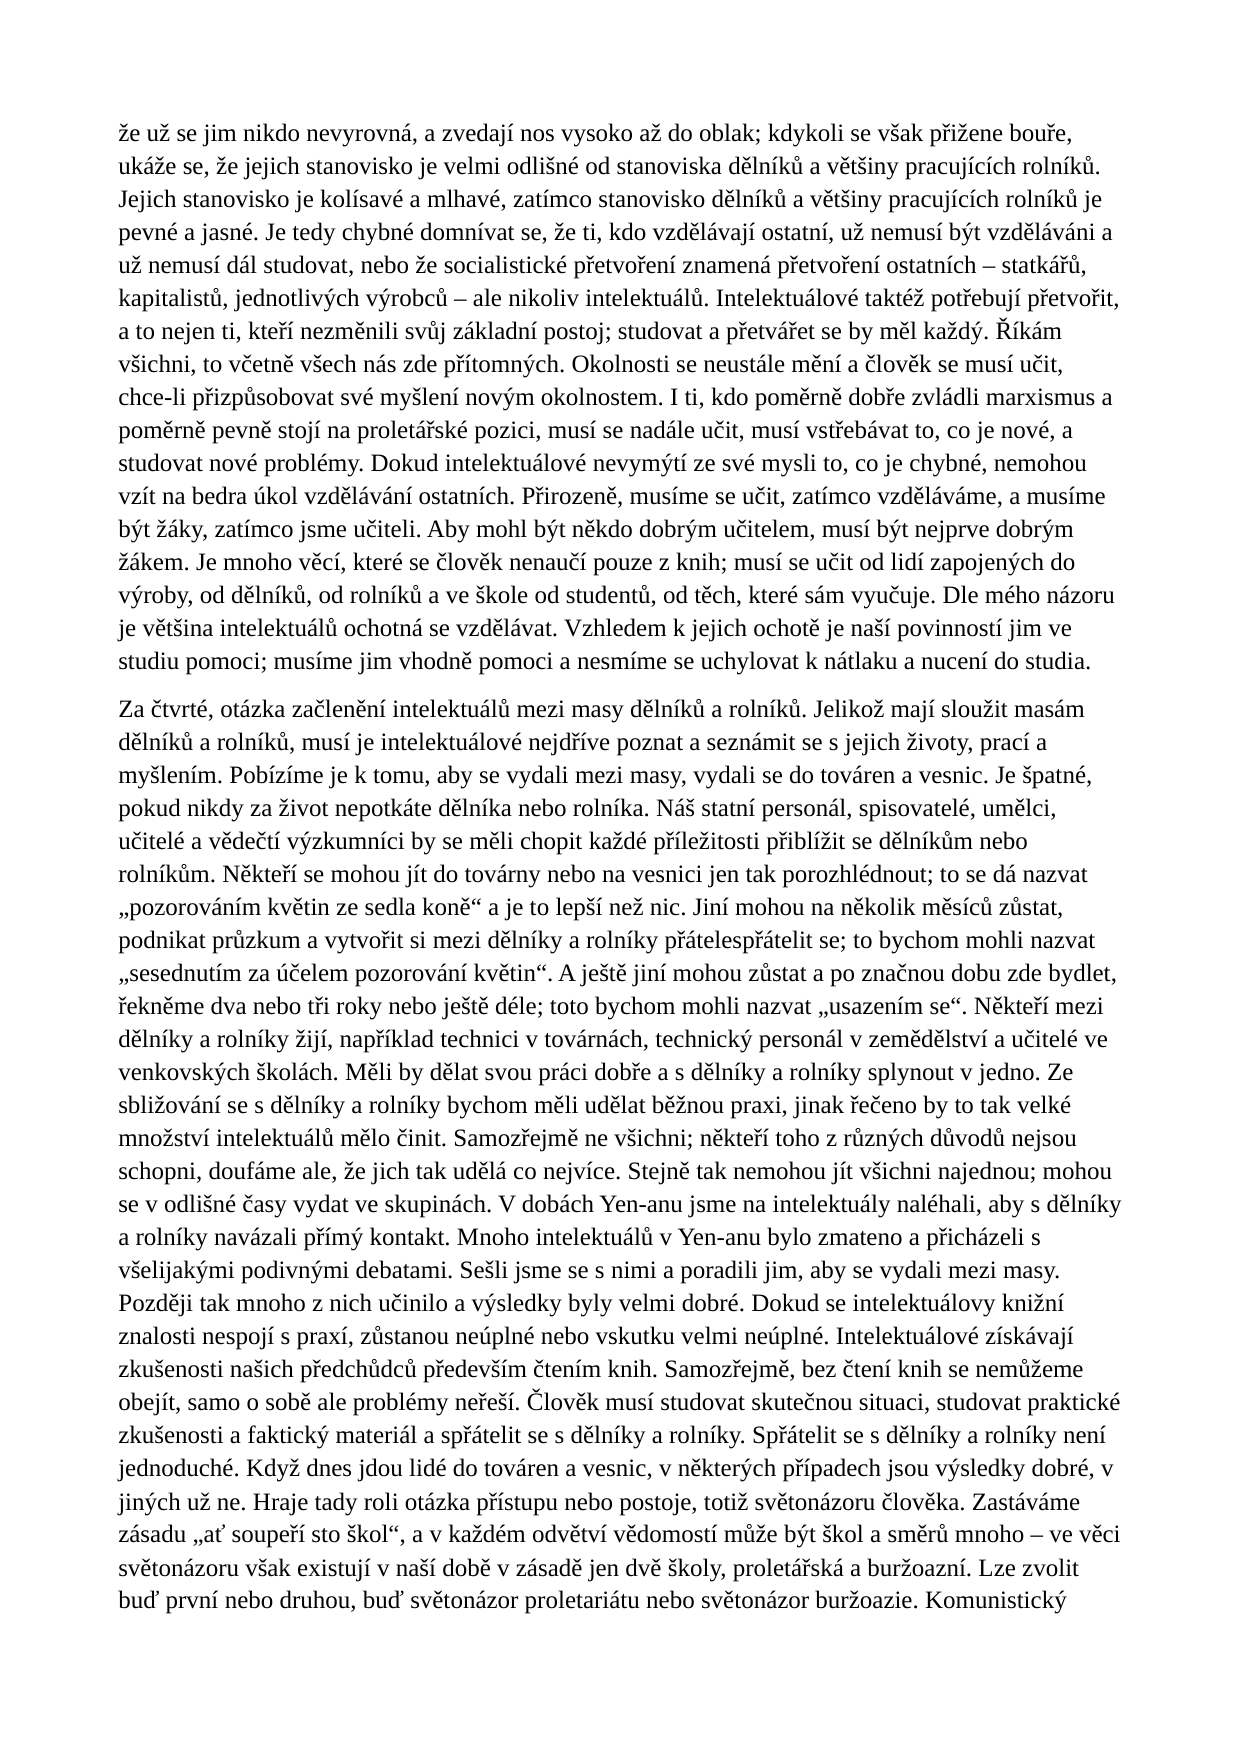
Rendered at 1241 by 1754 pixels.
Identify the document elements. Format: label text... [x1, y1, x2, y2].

text Za čtvrté, otázka začlenění intelektuálů mezi masy dělníků a rolníků. Jelikož mají sloužit masám dělníků a rolníků, musí je intelektuálové nejdříve poznat a seznámit se s jejich životy, prací a myšlením. Pobízíme je k tomu, aby se vydali mezi masy, vydali se do továren a vesnic. Je špatné, pokud nikdy za život nepotkáte dělníka nebo rolníka. Náš statní personál, spisovatelé, umělci, učitelé a vědečtí výzkumníci by se měli chopit každé příležitosti přiblížit se dělníkům nebo rolníkům. Někteří se mohou jít do továrny nebo na vesnici jen tak porozhlédnout; to se dá nazvat „pozorováním květin ze sedla koně“ a je to lepší než nic. Jiní mohou na několik měsíců zůstat, podnikat průzkum a vytvořit si mezi dělníky a rolníky přátelespřátelit se; to bychom mohli nazvat „sesednutím za účelem pozorování květin“. A ještě jiní mohou zůstat a po značnou dobu zde bydlet, řekněme dva nebo tři roky nebo ještě déle; toto bychom mohli nazvat „usazením se“. Někteří mezi dělníky a rolníky žijí, například technici v továrnách, technický personál v zemědělství a učitelé ve venkovských školách. Měli by dělat svou práci dobře a s dělníky a rolníky splynout v jedno. Ze sbližování se s dělníky a rolníky bychom měli udělat běžnou praxi, jinak řečeno by to tak velké množství intelektuálů mělo činit. Samozřejmě ne všichni; někteří toho z různých důvodů nejsou schopni, doufáme ale, že jich tak udělá co nejvíce. Stejně tak nemohou jít všichni najednou; mohou se v odlišné časy vydat ve skupinách. V dobách Yen-anu jsme na intelektuály naléhali, aby s dělníky a rolníky navázali přímý kontakt. Mnoho intelektuálů v Yen-anu bylo zmateno a přicházeli s všelijakými podivnými debatami. Sešli jsme se s nimi a poradili jim, aby se vydali mezi masy. Později tak mnoho z nich učinilo a výsledky byly velmi dobré. Dokud se intelektuálovy knižní znalosti nespojí s praxí, zůstanou neúplné nebo vskutku velmi neúplné. Intelektuálové získávají zkušenosti našich předchůdců především čtením knih. Samozřejmě, bez čtení knih se nemůžeme obejít, samo o sobě ale problémy neřeší. Člověk musí studovat skutečnou situaci, studovat praktické zkušenosti a faktický materiál a spřátelit se s dělníky a rolníky. Spřátelit se s dělníky a rolníky není jednoduché. Když dnes jdou lidé do továren a vesnic, v některých případech jsou výsledky dobré, v jiných už ne. Hraje tady roli otázka přístupu nebo postoje, totiž světonázoru člověka. Zastáváme zásadu „ať soupeří sto škol“, a v každém odvětví vědomostí může být škol a směrů mnoho – ve věci světonázoru však existují v naší době v zásadě jen dvě školy, proletářská a buržoazní. Lze zvolit buď první nebo druhou, buď světonázor proletariátu nebo světonázor buržoazie. Komunistický [118, 694, 1122, 1614]
text že už se jim nikdo nevyrovná, a zvedají nos vysoko až do oblak; kdykoli se však přižene bouře, ukáže se, že jejich stanovisko je velmi odlišné od stanoviska dělníků a většiny pracujících rolníků. Jejich stanovisko je kolísavé a mlhavé, zatímco stanovisko dělníků a většiny pracujících rolníků je pevné a jasné. Je tedy chybné domnívat se, že ti, kdo vzdělávají ostatní, už nemusí být vzděláváni a už nemusí dál studovat, nebo že socialistické přetvoření znamená přetvoření ostatních – statkářů, kapitalistů, jednotlivých výrobců – ale nikoliv intelektuálů. Intelektuálové taktéž potřebují přetvořit, a to nejen ti, kteří nezměnili svůj základní postoj; studovat a přetvářet se by měl každý. Říkám všichni, to včetně všech nás zde přítomných. Okolnosti se neustále mění a člověk se musí učit, chce-li přizpůsobovat své myšlení novým okolnostem. I ti, kdo poměrně dobře zvládli marxismus a poměrně pevně stojí na proletářské pozici, musí se nadále učit, musí vstřebávat to, co je nové, a studovat nové problémy. Dokud intelektuálové nevymýtí ze své mysli to, co je chybné, nemohou vzít na bedra úkol vzdělávání ostatních. Přirozeně, musíme se učit, zatímco vzděláváme, a musíme být žáky, zatímco jsme učiteli. Aby mohl být někdo dobrým učitelem, musí být nejprve dobrým žákem. Je mnoho věcí, které se člověk nenaučí pouze z knih; musí se učit od lidí zapojených do výroby, od dělníků, od rolníků a ve škole od studentů, od těch, které sám vyučuje. Dle mého názoru je většina intelektuálů ochotná se vzdělávat. Vzhledem k jejich ochotě je naší povinností jim ve studiu pomoci; musíme jim vhodně pomoci a nesmíme se uchylovat k nátlaku a nucení do studia. [118, 118, 1122, 675]
